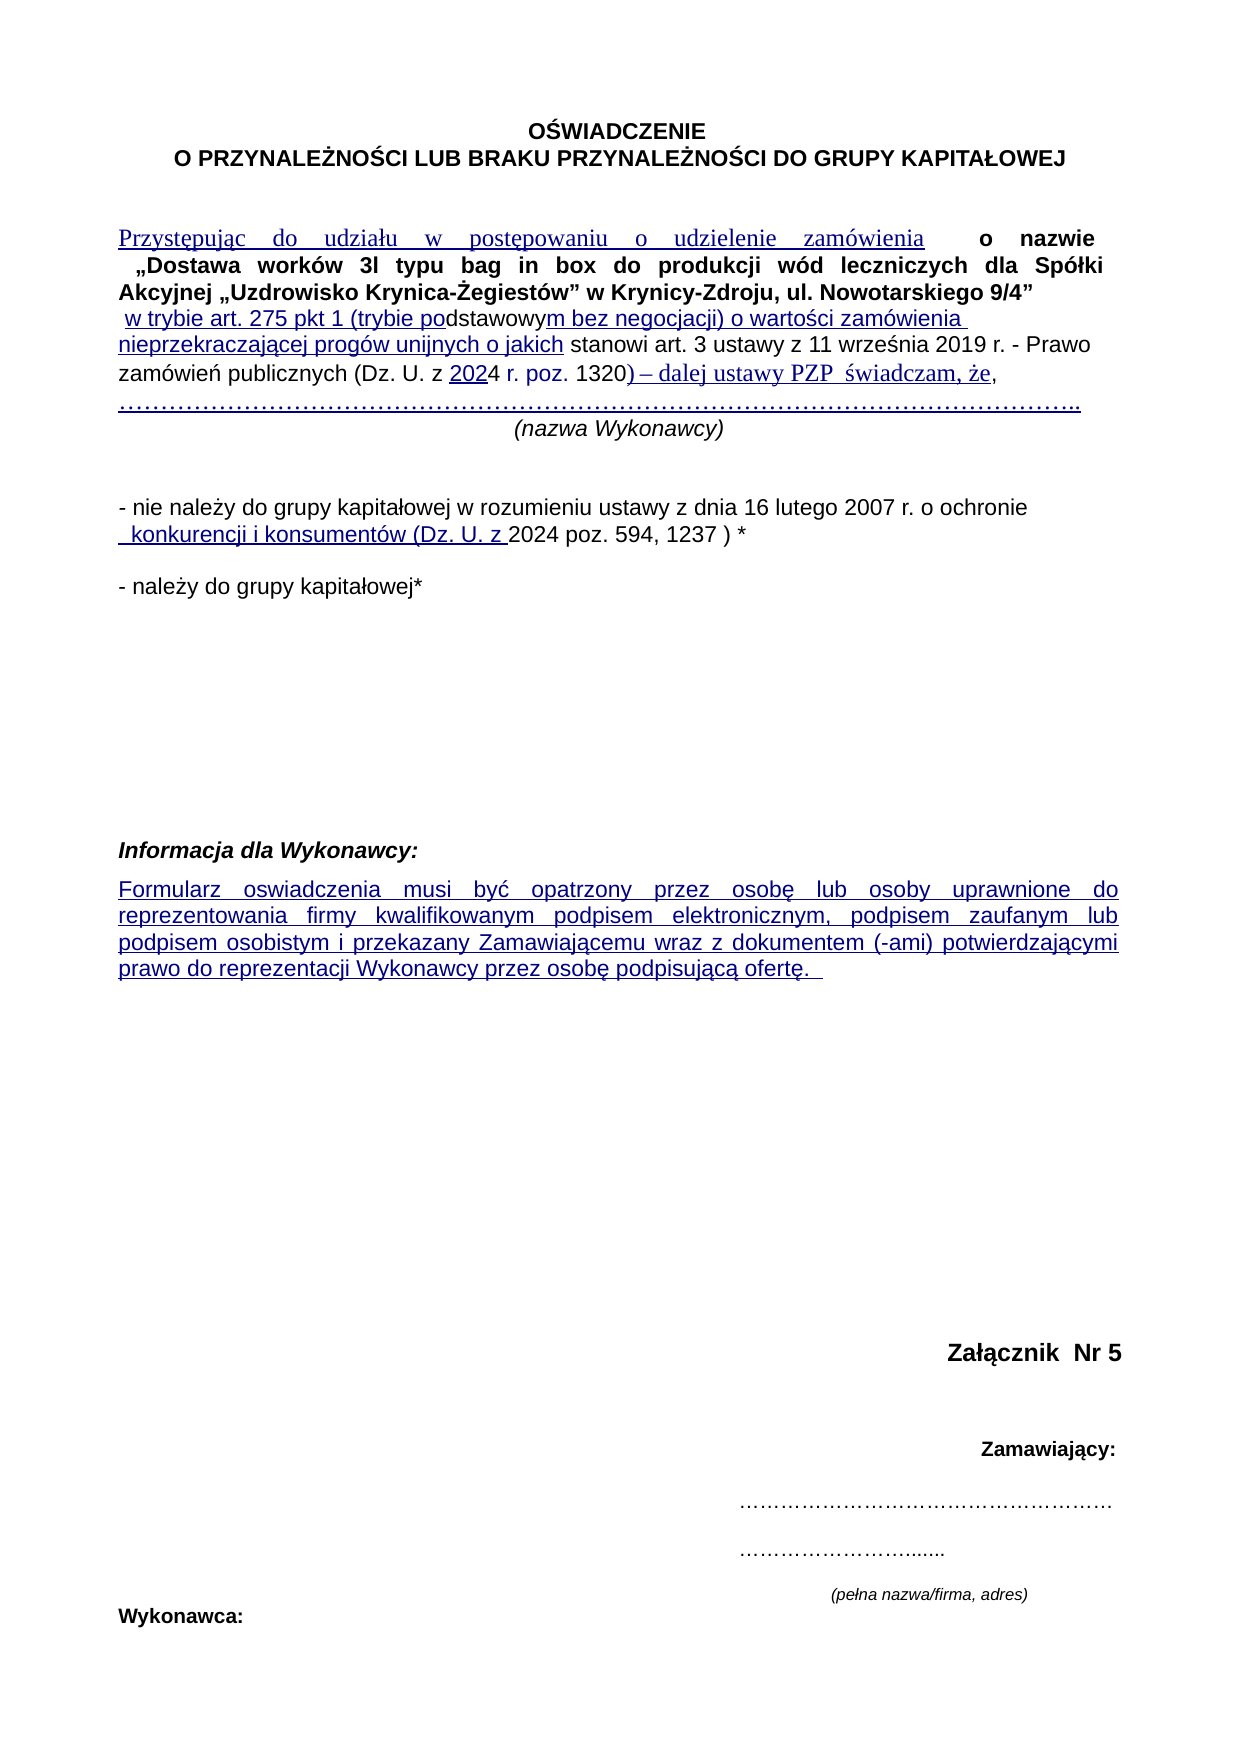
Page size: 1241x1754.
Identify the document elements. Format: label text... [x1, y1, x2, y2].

text OŚWIADCZENIE O PRZYNALEŻNOŚCI LUB BRAKU PRZYNALEŻNOŚCI DO GRUPY KAPITAŁOWEJ [118, 118, 1122, 171]
text Informacja dla Wykonawcy: [118, 837, 1119, 863]
text Wykonawca: [118, 1604, 1122, 1628]
text Formularz oswiadczenia musi być opatrzony przez osobę lub osoby uprawnione do [118, 876, 1119, 899]
text Przystępując do udziału w postępowaniu o udzielenie zamówienia o nazwie „Dostawa worków 3l typu bag in box do produkcji wód leczniczych dla Spółki Akcyjnej „Uzdrowisko Krynica-Żegiestów” w Krynicy-Zdroju, ul. Nowotarskiego 9/4” [118, 223, 1122, 305]
text (pełna nazwa/firma, adres) [738, 1584, 1122, 1604]
text - należy do grupy kapitałowej* [118, 573, 1122, 600]
text - nie należy do grupy kapitałowej w rozumieniu ustawy z dnia 16 lutego 2007 r. o ochronie [118, 494, 1122, 521]
text (nazwa Wykonawcy) [118, 415, 1122, 442]
text w trybie art. 275 pkt 1 (trybie podstawowym bez negocjacji) o wartości zamówienia nieprzekraczającej progów unijnych o jakich stanowi art. 3 ustawy z 11 września 2019 r. - Prawo zamówień publicznych (Dz. U. z 2024 r. poz. 1320) – dalej ustawy PZP świadczam, że, …………………………………………………………………………………………………….. [118, 305, 1122, 415]
text Zamawiający: [118, 1437, 1116, 1461]
text prawo do reprezentacji Wykonawcy przez osobę podpisującą ofertę. [118, 953, 1119, 982]
text podpisem osobistym i przekazany Zamawiającemu wraz z dokumentem (-ami) potwierdzającymi [118, 926, 1119, 952]
text Załącznik Nr 5 [118, 1338, 1122, 1367]
text reprezentowania firmy kwalifikowanym podpisem elektronicznym, podpisem zaufanym lub [118, 900, 1119, 925]
text konkurencji i konsumentów (Dz. U. z 2024 poz. 594, 1237 ) * [118, 521, 1122, 547]
text ……………………………………………………………………....... [738, 1489, 1122, 1561]
